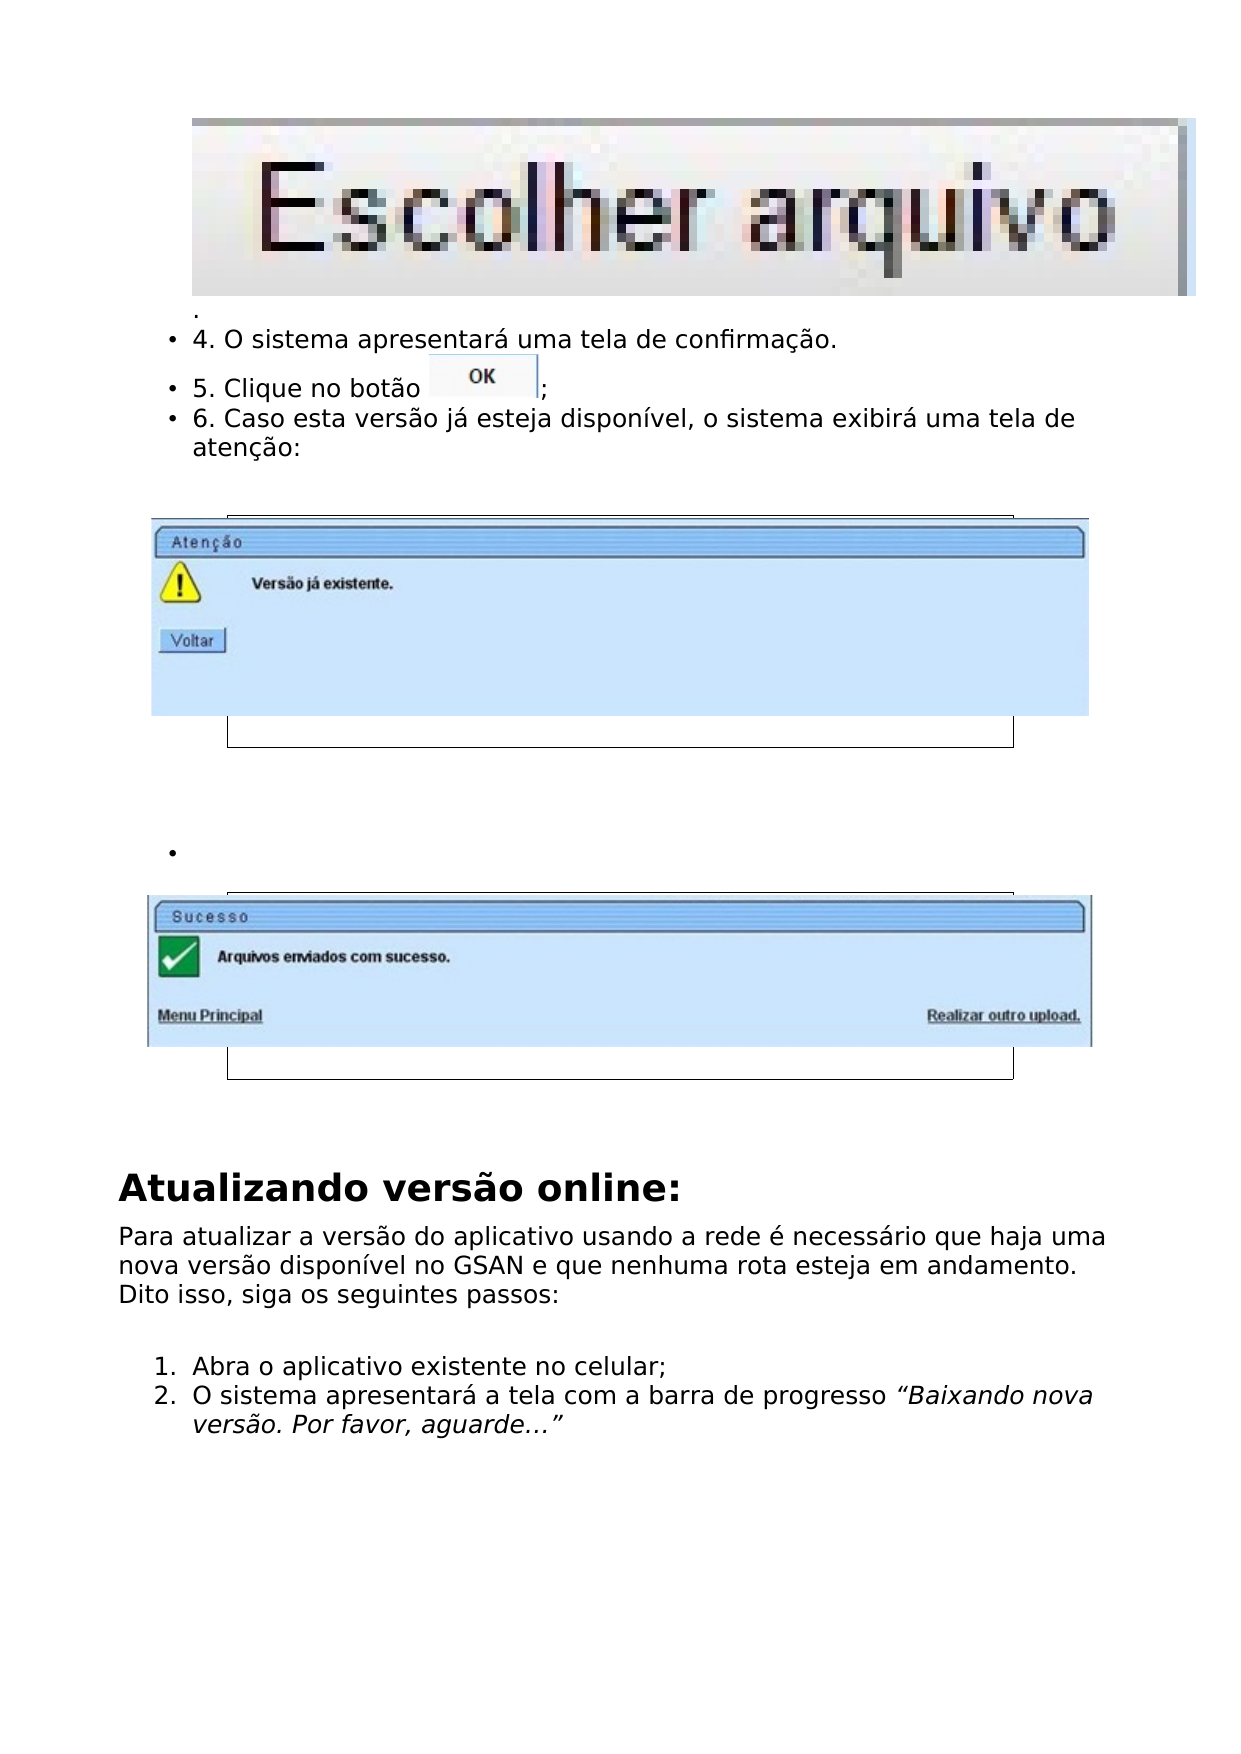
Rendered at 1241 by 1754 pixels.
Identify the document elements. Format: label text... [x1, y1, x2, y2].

text Para atualizar a versão do aplicativo usando a rede é necessário que haja uma nova versão disponível no GSAN e que nenhuma rota esteja em andamento. Dito isso, siga os seguintes passos: [118, 1222, 1122, 1310]
list 6. Caso esta versão já esteja disponível, o sistema exibirá uma tela de atenção: [177, 404, 1122, 462]
table_header [228, 716, 1013, 747]
list . [177, 118, 1122, 325]
picture [192, 118, 1196, 296]
list 7. Caso contrário, o sistema apresentará uma tela de sucesso: [177, 839, 1122, 868]
table_header [228, 1047, 1013, 1079]
picture [428, 354, 540, 398]
list O sistema apresentará a tela com a barra de progresso “Baixando nova versão. Por favor, aguarde…” [177, 1381, 1122, 1439]
list 5. Clique no botão ; [177, 354, 1122, 404]
list 4. O sistema apresentará uma tela de confirmação. [177, 325, 1122, 354]
subtitle Atualizando versão online: [118, 1166, 1122, 1210]
picture [151, 518, 1089, 716]
picture [146, 895, 1094, 1047]
list Abra o aplicativo existente no celular; [177, 1352, 1122, 1381]
